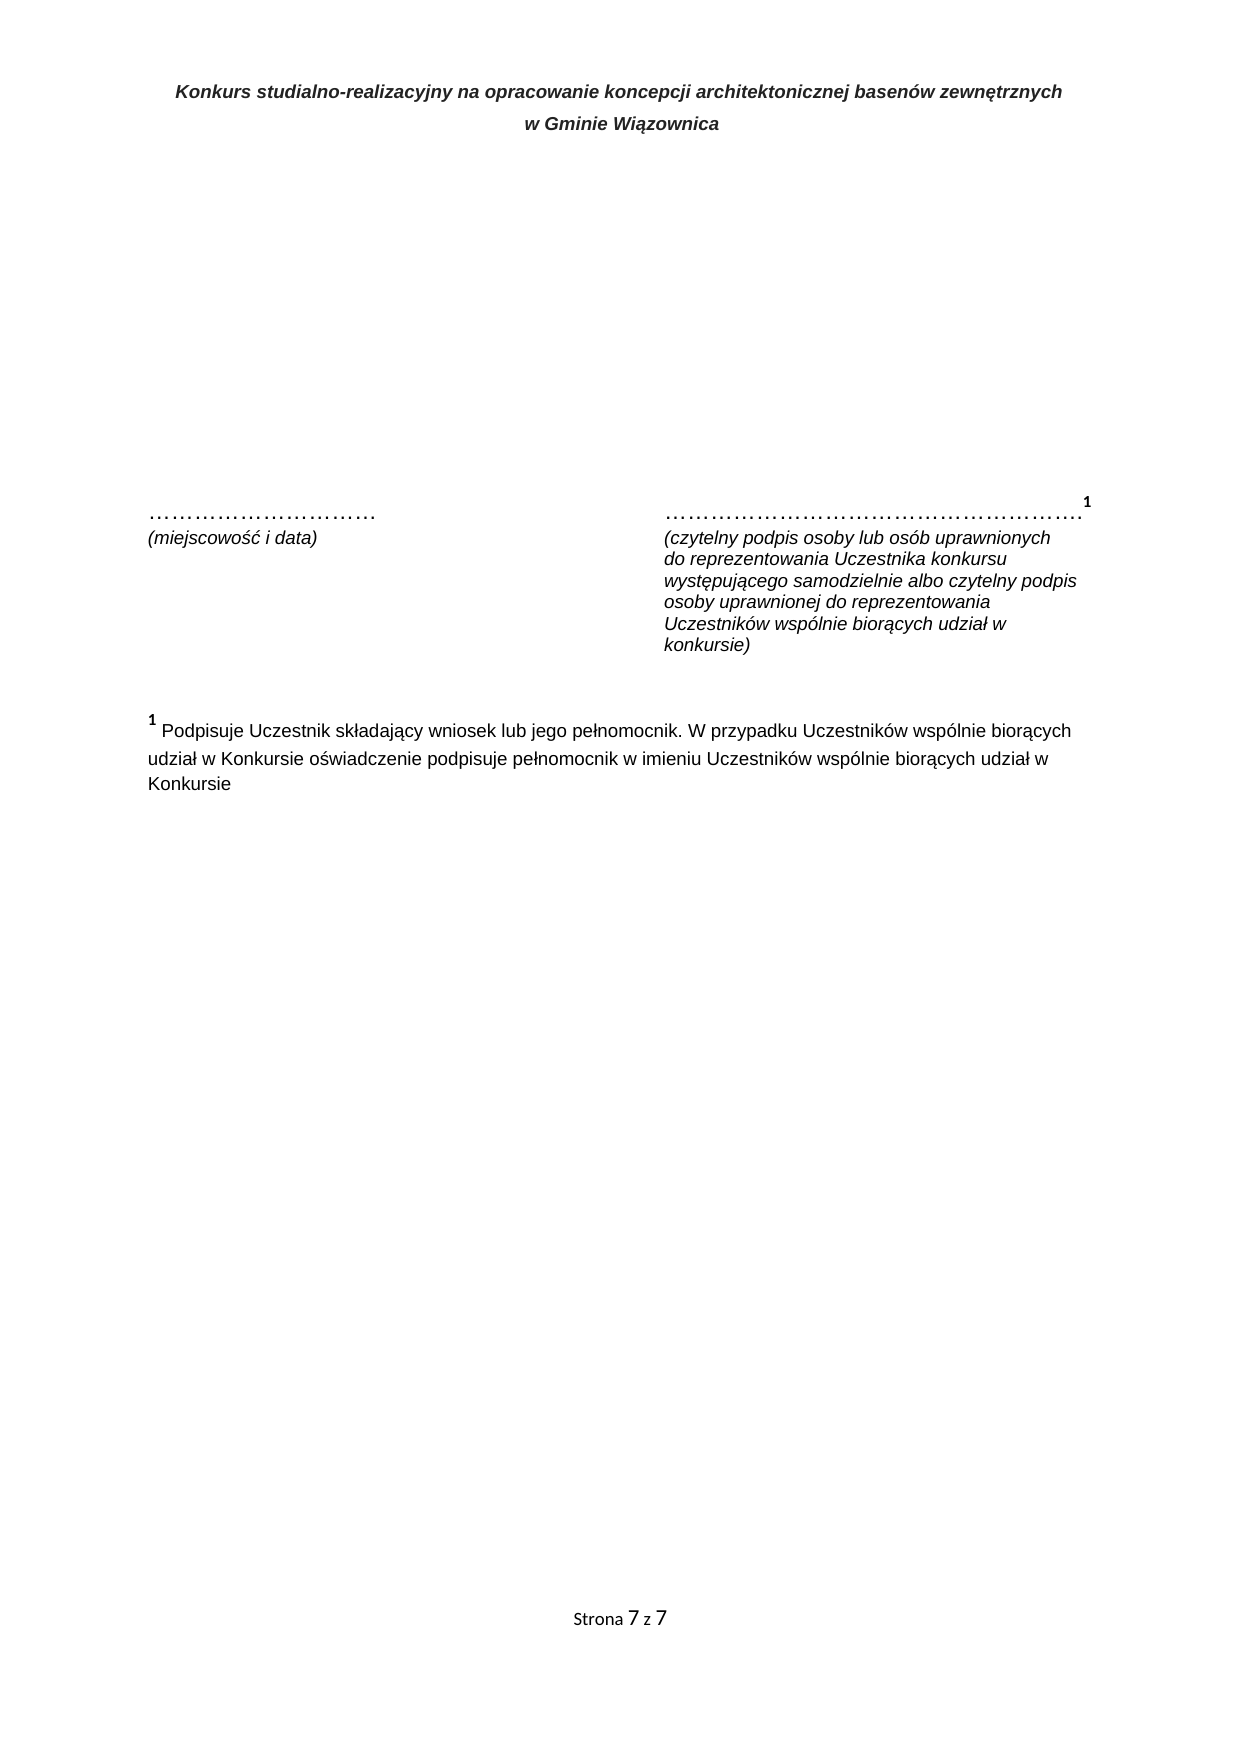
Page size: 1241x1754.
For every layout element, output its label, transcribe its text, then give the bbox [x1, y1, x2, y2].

text ………………………… ……………………………………………….1 (miejscowość i data) (czytelny podpis osoby lub osób uprawnionych [148, 491, 1093, 548]
text 1 Podpisuje Uczestnik składający wniosek lub jego pełnomocnik. W przypadku Uczestników wspólnie biorących udział w Konkursie oświadczenie podpisuje pełnomocnik w imieniu Uczestników wspólnie biorących udział w Konkursie [148, 709, 1093, 794]
text Uczestników wspólnie biorących udział w konkursie) [664, 613, 1093, 656]
text do reprezentowania Uczestnika konkursu [590, 548, 1093, 569]
text występującego samodzielnie albo czytelny podpis osoby uprawnionej do reprezentowania [664, 569, 1093, 613]
